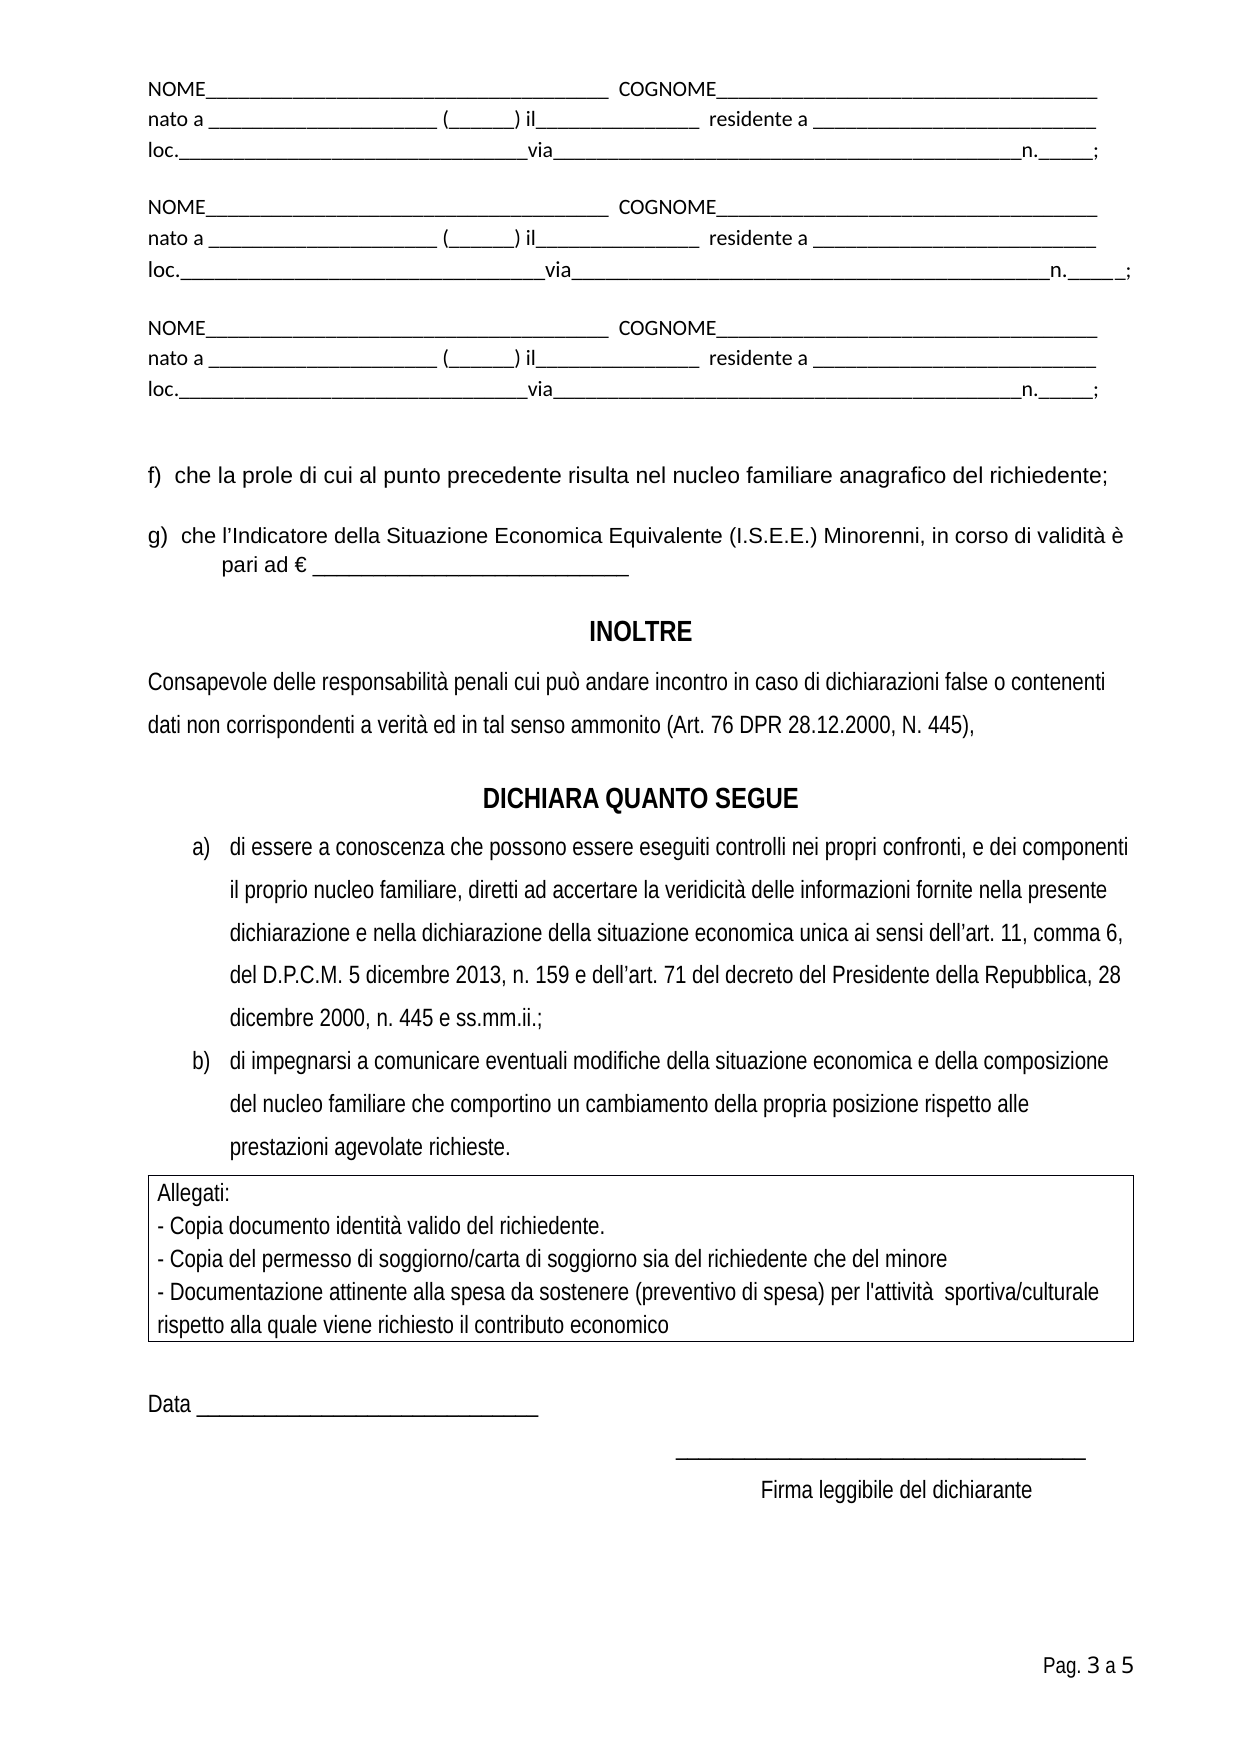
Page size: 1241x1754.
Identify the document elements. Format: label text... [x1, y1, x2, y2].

text - Documentazione attinente alla spesa da sostenere (preventivo di spesa) per l'attività sportiva/culturale rispetto alla quale viene richiesto il contributo economico [149, 1274, 1133, 1341]
text loc.________________________________via__________________________________________n._____; [148, 255, 1134, 283]
list di essere a conoscenza che possono essere eseguiti controlli nei propri confronti, e dei componenti il proprio nucleo familiare, diretti ad accertare la veridicità delle informazioni fornite nella presente dichiarazione e nella dichiarazione della situazione economica unica ai sensi dell’art. 11, comma 6, del D.P.C.M. 5 dicembre 2013, n. 159 e dell’art. 71 del decreto del Presidente della Repubblica, 28 dicembre 2000, n. 445 e ss.mm.ii.; [192, 832, 1134, 1032]
text Allegati: [149, 1176, 1133, 1207]
text Data ______________________________ ____________________________________ [148, 1389, 1134, 1460]
text NOME_____________________________________ COGNOME___________________________________ [148, 75, 1134, 102]
text Firma leggibile del dichiarante [148, 1475, 1134, 1503]
text DICHIARA QUANTO SEGUE [148, 782, 1134, 815]
text NOME_____________________________________ COGNOME___________________________________ [148, 193, 1134, 220]
text loc.________________________________via___________________________________________n._____; [148, 136, 1134, 163]
text g) che l’Indicatore della Situazione Economica Equivalente (I.S.E.E.) Minorenni, in corso di validità è pari ad € __________________________ [148, 522, 1134, 577]
text f) che la prole di cui al punto precedente risulta nel nucleo familiare anagrafico del richiedente; [148, 462, 1134, 488]
text nato a _____________________ (______) il_______________ residente a __________________________ [148, 344, 1134, 371]
text nato a _____________________ (______) il_______________ residente a __________________________ [148, 106, 1134, 132]
text INOLTRE [148, 614, 1134, 648]
list di impegnarsi a comunicare eventuali modifiche della situazione economica e della composizione del nucleo familiare che comportino un cambiamento della propria posizione rispetto alle prestazioni agevolate richieste. [192, 1046, 1134, 1161]
text - Copia documento identità valido del richiedente. [149, 1208, 1133, 1240]
text nato a _____________________ (______) il_______________ residente a __________________________ [148, 224, 1134, 251]
text Consapevole delle responsabilità penali cui può andare incontro in caso di dichiarazioni false o contenenti dati non corrispondenti a verità ed in tal senso ammonito (Art. 76 DPR 28.12.2000, N. 445), [148, 667, 1134, 739]
text loc.________________________________via___________________________________________n._____; [148, 375, 1134, 402]
text - Copia del permesso di soggiorno/carta di soggiorno sia del richiedente che del minore [149, 1241, 1133, 1273]
text NOME_____________________________________ COGNOME___________________________________ [148, 314, 1134, 340]
